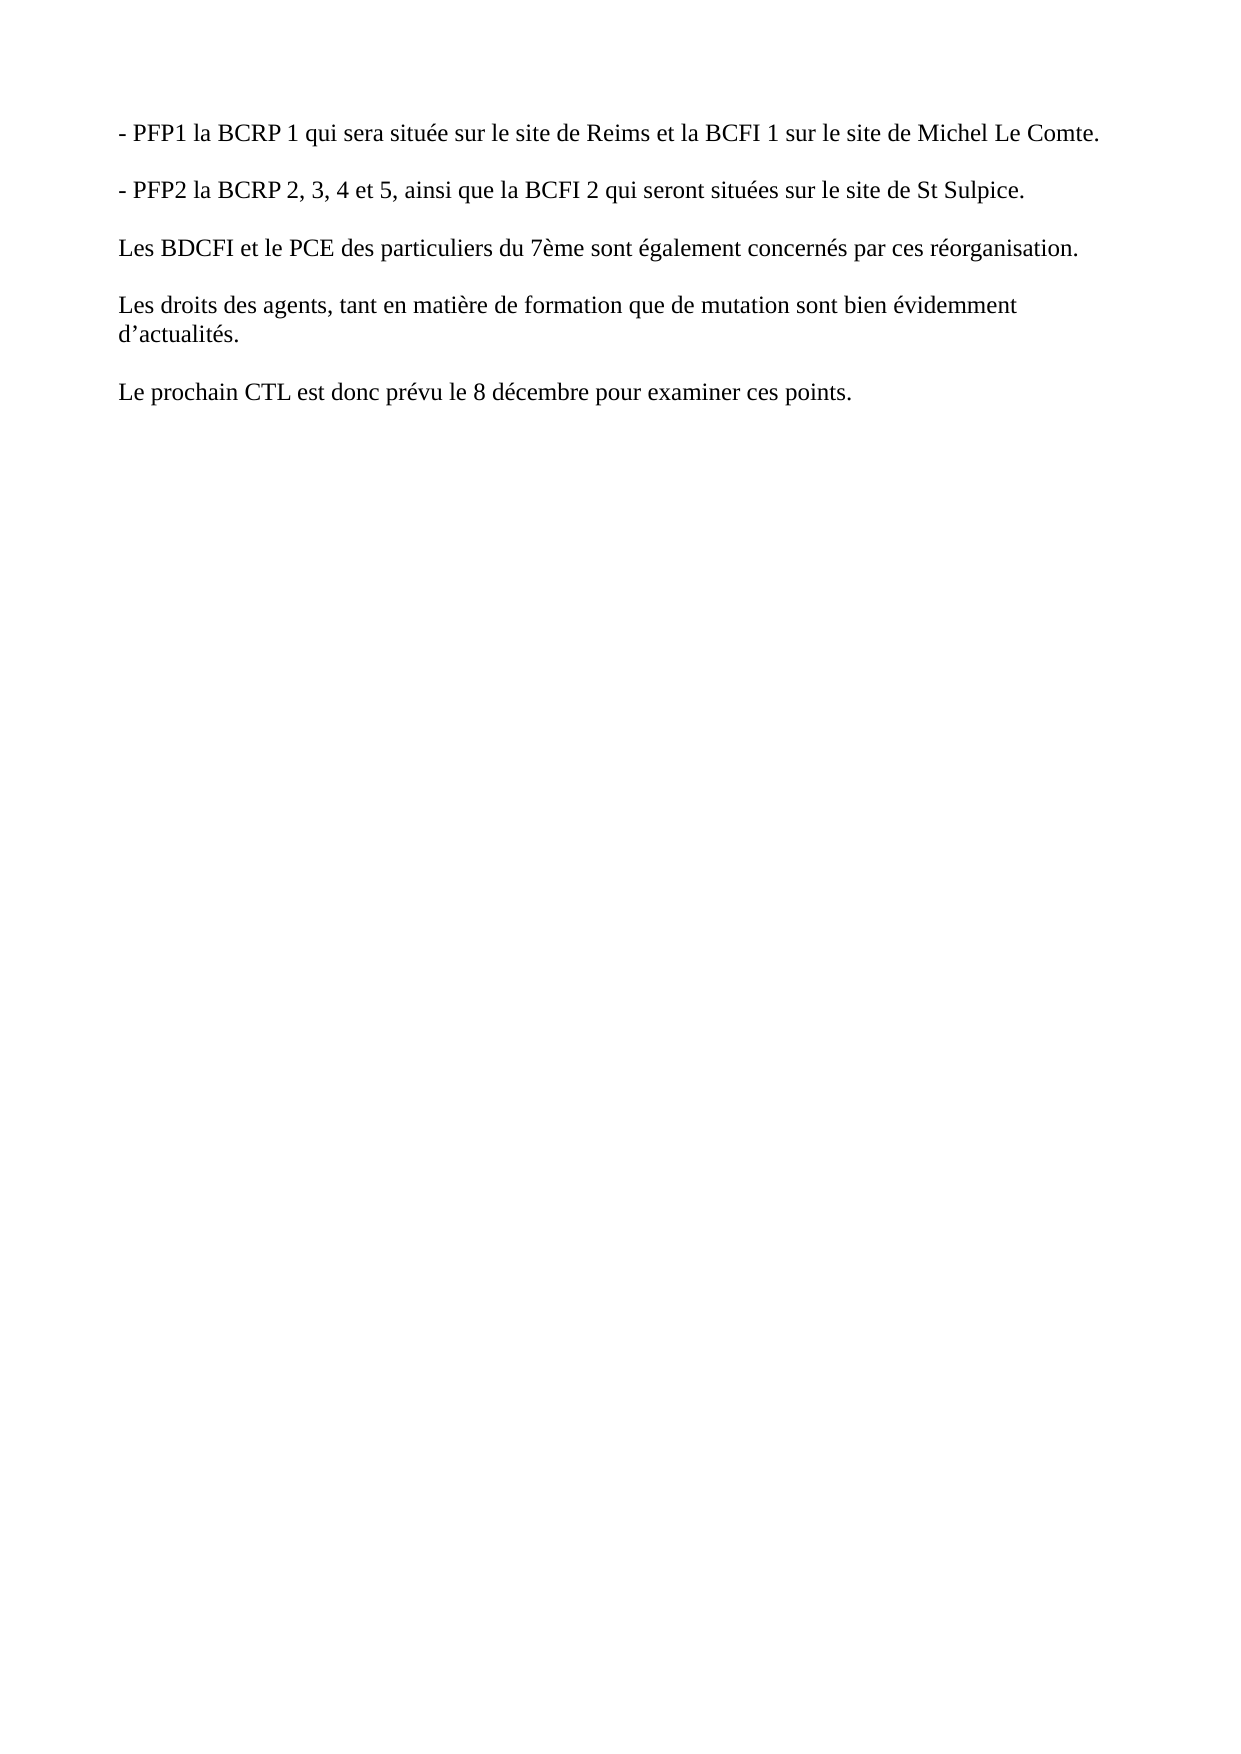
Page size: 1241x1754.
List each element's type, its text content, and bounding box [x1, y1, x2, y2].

text Le prochain CTL est donc prévu le 8 décembre pour examiner ces points. [118, 377, 1122, 406]
text Les droits des agents, tant en matière de formation que de mutation sont bien évidemment d’actualités. [118, 291, 1122, 348]
text Les BDCFI et le PCE des particuliers du 7ème sont également concernés par ces réorganisation. [118, 233, 1122, 262]
text - PFP1 la BCRP 1 qui sera située sur le site de Reims et la BCFI 1 sur le site de Michel Le Comte. [118, 118, 1122, 147]
text - PFP2 la BCRP 2, 3, 4 et 5, ainsi que la BCFI 2 qui seront situées sur le site de St Sulpice. [118, 176, 1122, 204]
